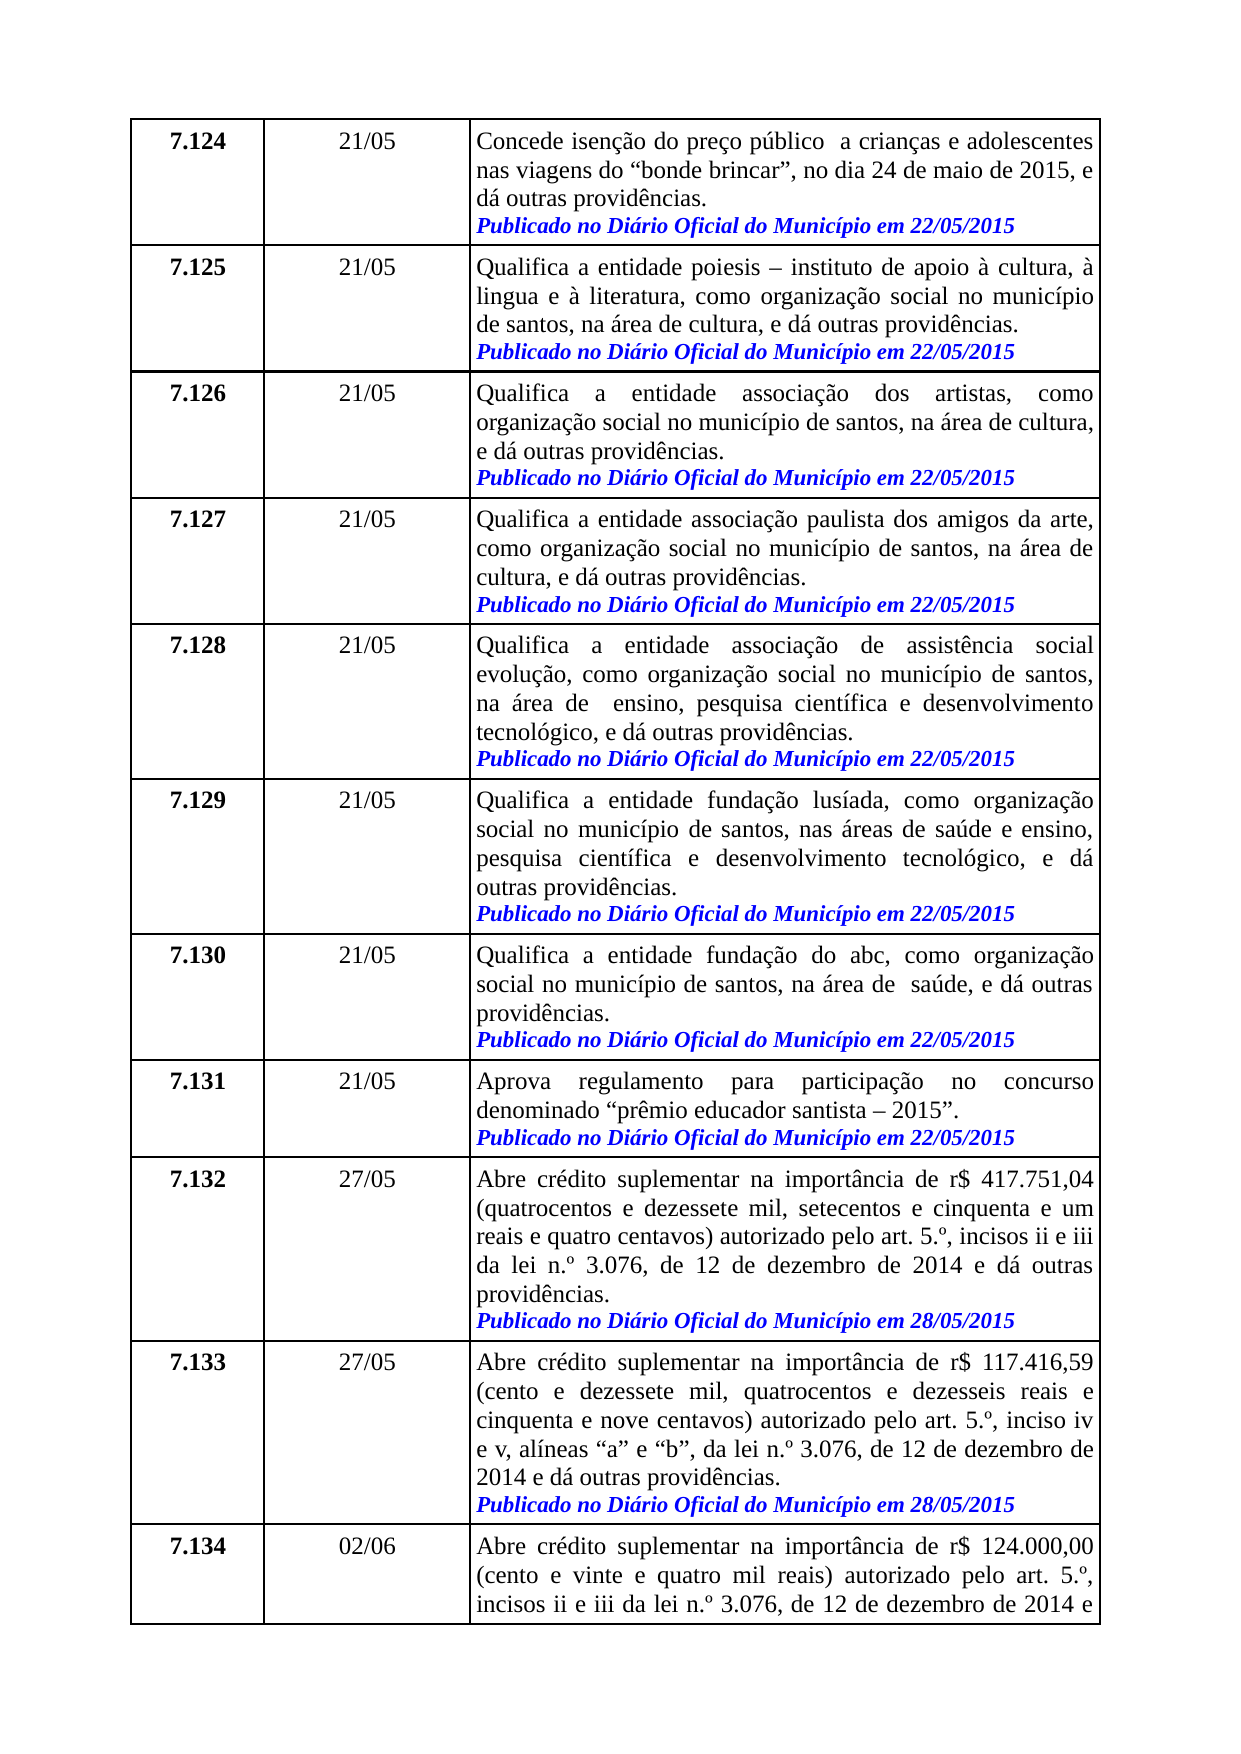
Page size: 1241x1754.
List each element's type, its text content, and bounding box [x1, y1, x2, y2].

table_cell 7.126 [132, 373, 263, 497]
table_cell Qualifica a entidade associação dos artistas, como organização social no município de santos, na área de cultura, e dá outras providências. Publicado no Diário Oficial do Município em 22/05/2015 [471, 373, 1099, 497]
table_cell 21/05 [265, 120, 469, 244]
table_cell Abre crédito suplementar na importância de r$ 124.000,00 (cento e vinte e quatro mil reais) autorizado pelo art. 5.º, incisos ii e iii da lei n.º 3.076, de 12 de dezembro de 2014 e [471, 1525, 1099, 1623]
table_cell Qualifica a entidade fundação lusíada, como organização social no município de santos, nas áreas de saúde e ensino, pesquisa científica e desenvolvimento tecnológico, e dá outras providências. Publicado no Diário Oficial do Município em 22/05/2015 [471, 780, 1099, 932]
table_cell Qualifica a entidade associação paulista dos amigos da arte, como organização social no município de santos, na área de cultura, e dá outras providências. Publicado no Diário Oficial do Município em 22/05/2015 [471, 499, 1099, 623]
table_cell 27/05 [265, 1342, 469, 1523]
table_cell Abre crédito suplementar na importância de r$ 117.416,59 (cento e dezessete mil, quatrocentos e dezesseis reais e cinquenta e nove centavos) autorizado pelo art. 5.º, inciso iv e v, alíneas “a” e “b”, da lei n.º 3.076, de 12 de dezembro de 2014 e dá outras providências. Publicado no Diário Oficial do Município em 28/05/2015 [471, 1342, 1099, 1523]
table_cell Abre crédito suplementar na importância de r$ 417.751,04 (quatrocentos e dezessete mil, setecentos e cinquenta e um reais e quatro centavos) autorizado pelo art. 5.º, incisos ii e iii da lei n.º 3.076, de 12 de dezembro de 2014 e dá outras providências. Publicado no Diário Oficial do Município em 28/05/2015 [471, 1158, 1099, 1340]
table_cell 21/05 [265, 1061, 469, 1156]
table_cell 21/05 [265, 373, 469, 497]
table_cell 7.131 [132, 1061, 263, 1156]
table_cell 7.127 [132, 499, 263, 623]
table_cell 7.132 [132, 1158, 263, 1340]
table_cell 21/05 [265, 935, 469, 1059]
table_cell 02/06 [265, 1525, 469, 1623]
table_cell Qualifica a entidade poiesis – instituto de apoio à cultura, à lingua e à literatura, como organização social no município de santos, na área de cultura, e dá outras providências. Publicado no Diário Oficial do Município em 22/05/2015 [471, 246, 1099, 370]
table_cell 27/05 [265, 1158, 469, 1340]
table_cell Qualifica a entidade fundação do abc, como organização social no município de santos, na área de saúde, e dá outras providências. Publicado no Diário Oficial do Município em 22/05/2015 [471, 935, 1099, 1059]
table_cell Aprova regulamento para participação no concurso denominado “prêmio educador santista – 2015”. Publicado no Diário Oficial do Município em 22/05/2015 [471, 1061, 1099, 1156]
table_cell 21/05 [265, 625, 469, 778]
table_cell 7.128 [132, 625, 263, 778]
table_cell 7.133 [132, 1342, 263, 1523]
table_cell 7.130 [132, 935, 263, 1059]
table_cell 7.134 [132, 1525, 263, 1623]
table_cell 21/05 [265, 246, 469, 370]
table_cell Concede isenção do preço público a crianças e adolescentes nas viagens do “bonde brincar”, no dia 24 de maio de 2015, e dá outras providências. Publicado no Diário Oficial do Município em 22/05/2015 [471, 120, 1099, 244]
table_cell 7.129 [132, 780, 263, 932]
table_cell Qualifica a entidade associação de assistência social evolução, como organização social no município de santos, na área de ensino, pesquisa científica e desenvolvimento tecnológico, e dá outras providências. Publicado no Diário Oficial do Município em 22/05/2015 [471, 625, 1099, 778]
table_cell 7.125 [132, 246, 263, 370]
table_cell 7.124 [132, 120, 263, 244]
table_cell 21/05 [265, 780, 469, 932]
table_cell 21/05 [265, 499, 469, 623]
